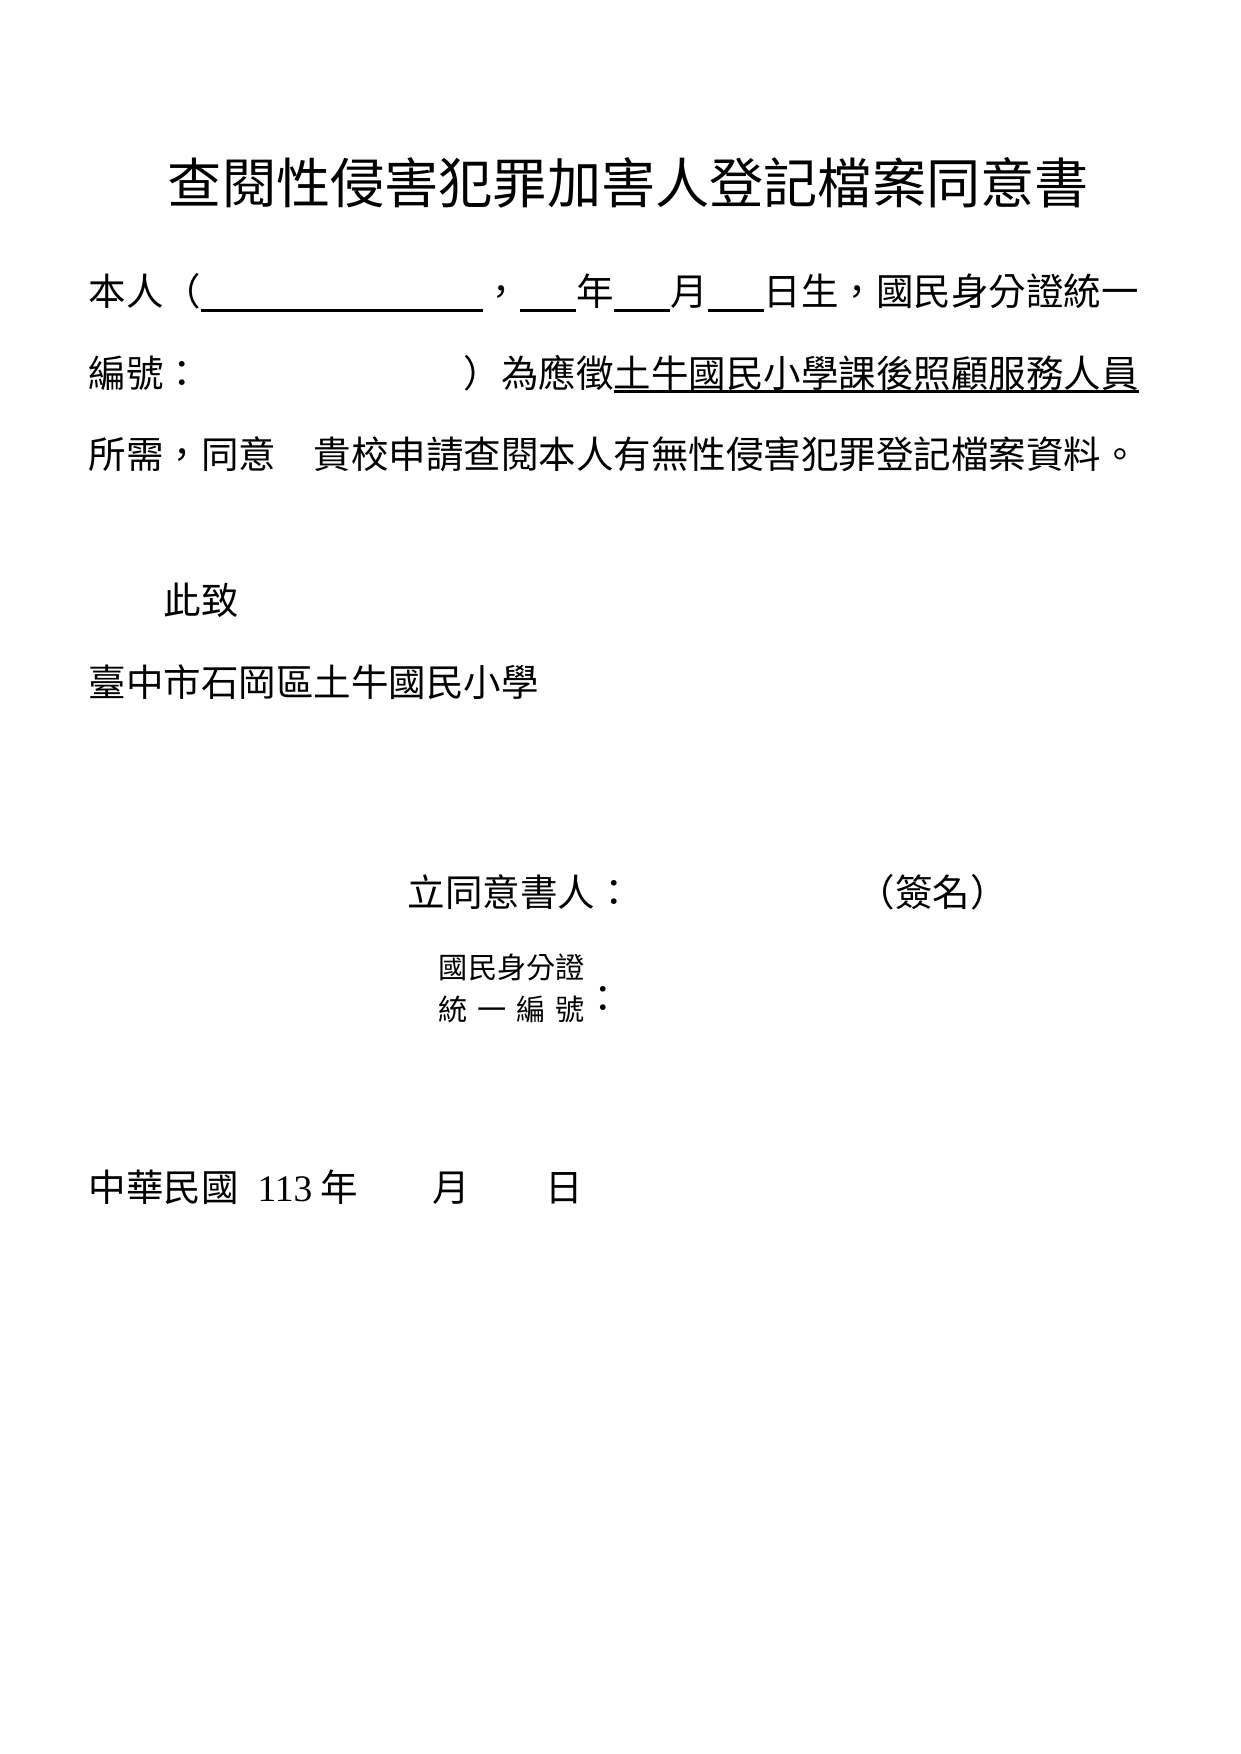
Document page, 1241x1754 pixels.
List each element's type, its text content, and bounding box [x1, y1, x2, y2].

text 國民身分證統一編號： [89, 944, 1152, 1029]
text 此致 [89, 571, 1152, 625]
text 查閱性侵害犯罪加害人登記檔案同意書 [89, 141, 1168, 219]
text 臺中市石岡區土牛國民小學 [89, 652, 1152, 707]
text 中華民國 113年 月 日 [89, 1158, 1152, 1212]
text 立同意書人： （簽名） [89, 863, 1152, 917]
text 本人（ ， 年 月 日生，國民身分證統一編號： ）為應徵土牛國民小學課後照顧服務人員所需，同意 貴校申請查閱本人有無性侵害犯罪登記檔案資料。 [89, 262, 1152, 479]
